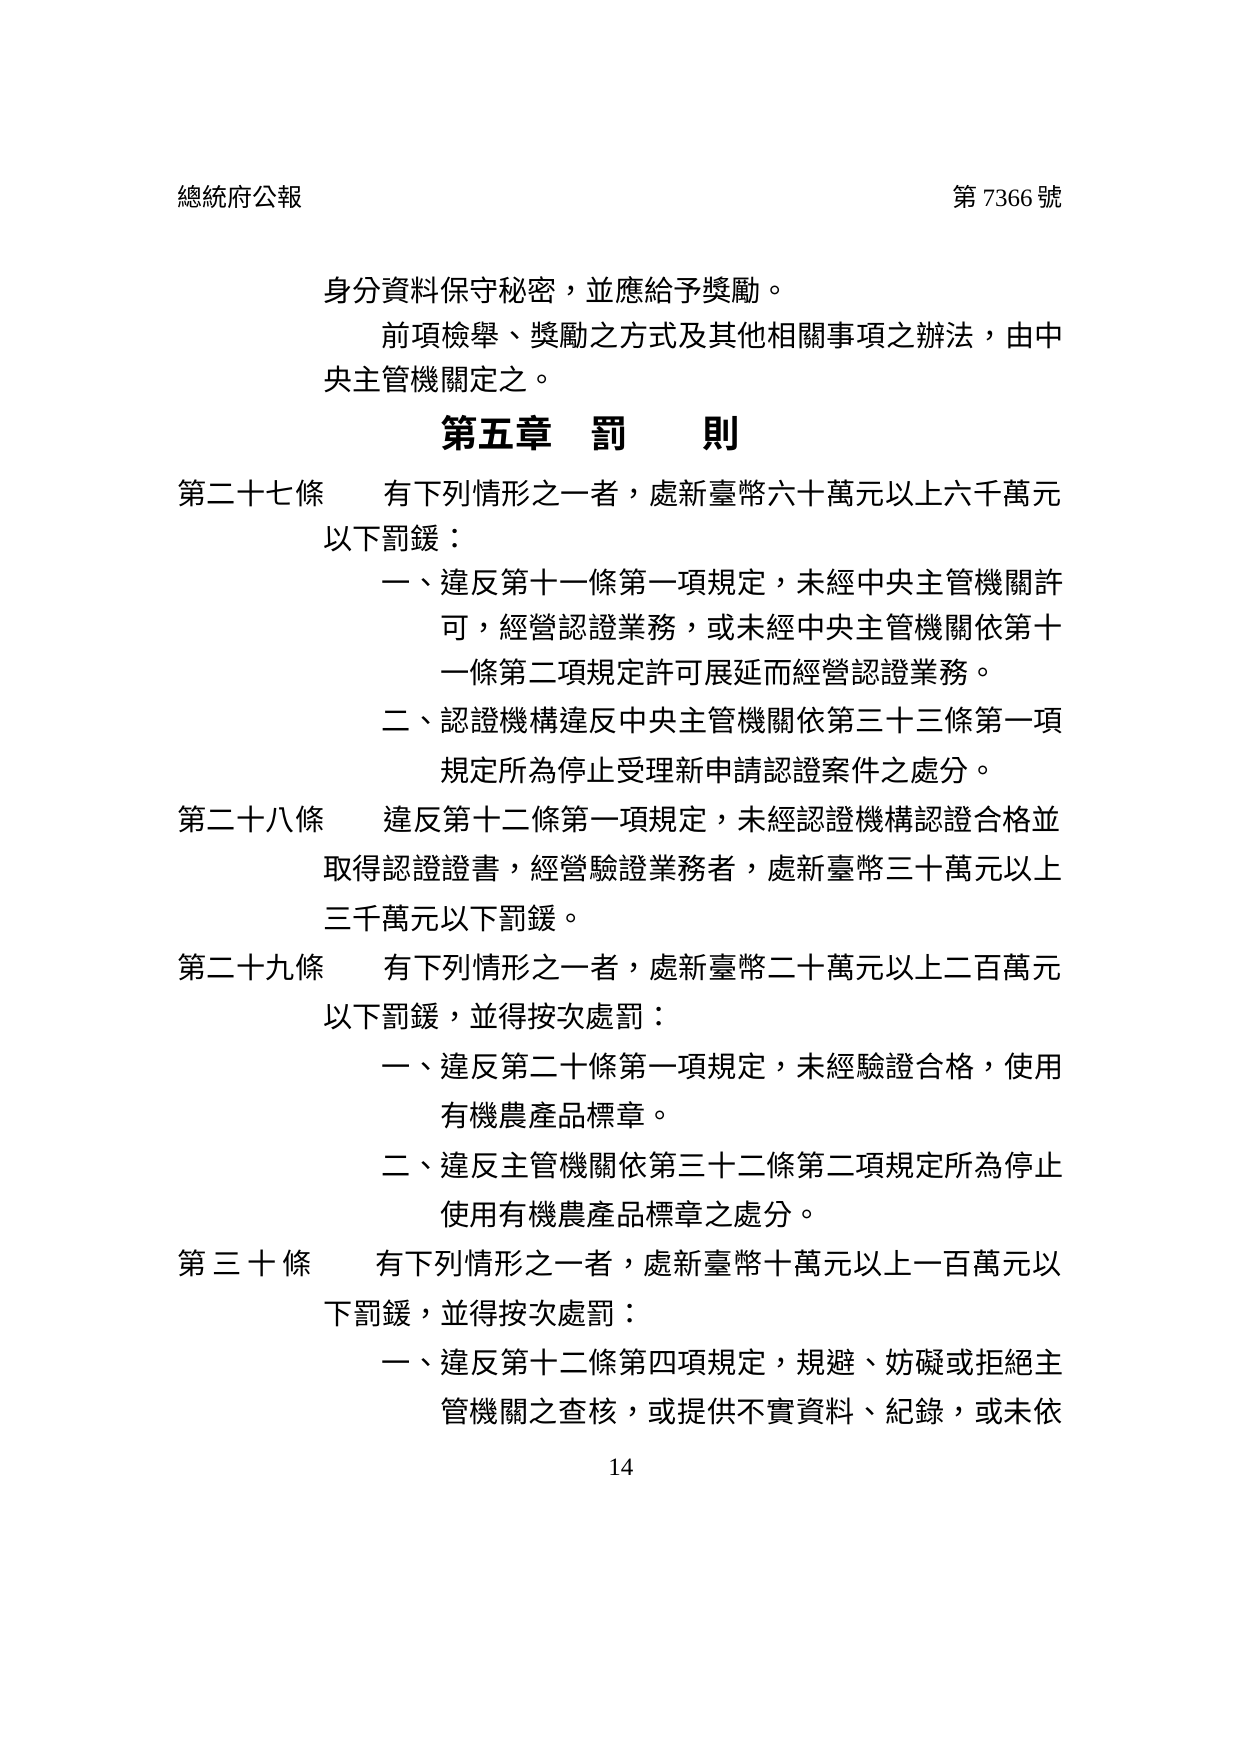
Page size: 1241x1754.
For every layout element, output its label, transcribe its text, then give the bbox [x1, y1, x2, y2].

text 一、違反第十二條第四項規定，規避、妨礙或拒絕主管機關之查核，或提供不實資料、紀錄，或未依 [381, 1334, 1064, 1433]
text 第二十七條 有下列情形之一者，處新臺幣六十萬元以上六千萬元以下罰鍰： [177, 469, 1064, 558]
text 第二十九條 有下列情形之一者，處新臺幣二十萬元以上二百萬元以下罰鍰，並得按次處罰： [177, 939, 1064, 1038]
text 二、認證機構違反中央主管機關依第三十三條第一項規定所為停止受理新申請認證案件之處分。 [381, 692, 1064, 791]
text 第五章 罰 則 [440, 412, 1064, 457]
text 第三十條 有下列情形之一者，處新臺幣十萬元以上一百萬元以下罰鍰，並得按次處罰： [177, 1235, 1064, 1334]
text 前項檢舉、獎勵之方式及其他相關事項之辦法，由中央主管機關定之。 [323, 310, 1064, 399]
text 一、違反第十一條第一項規定，未經中央主管機關許可，經營認證業務，或未經中央主管機關依第十一條第二項規定許可展延而經營認證業務。 [381, 558, 1064, 692]
text 一、違反第二十條第一項規定，未經驗證合格，使用有機農產品標章。 [381, 1038, 1064, 1136]
text 第二十八條 違反第十二條第一項規定，未經認證機構認證合格並取得認證證書，經營驗證業務者，處新臺幣三十萬元以上三千萬元以下罰鍰。 [177, 791, 1064, 939]
text 二、違反主管機關依第三十二條第二項規定所為停止使用有機農產品標章之處分。 [381, 1136, 1064, 1235]
text 身分資料保守秘密，並應給予獎勵。 [177, 266, 1064, 310]
